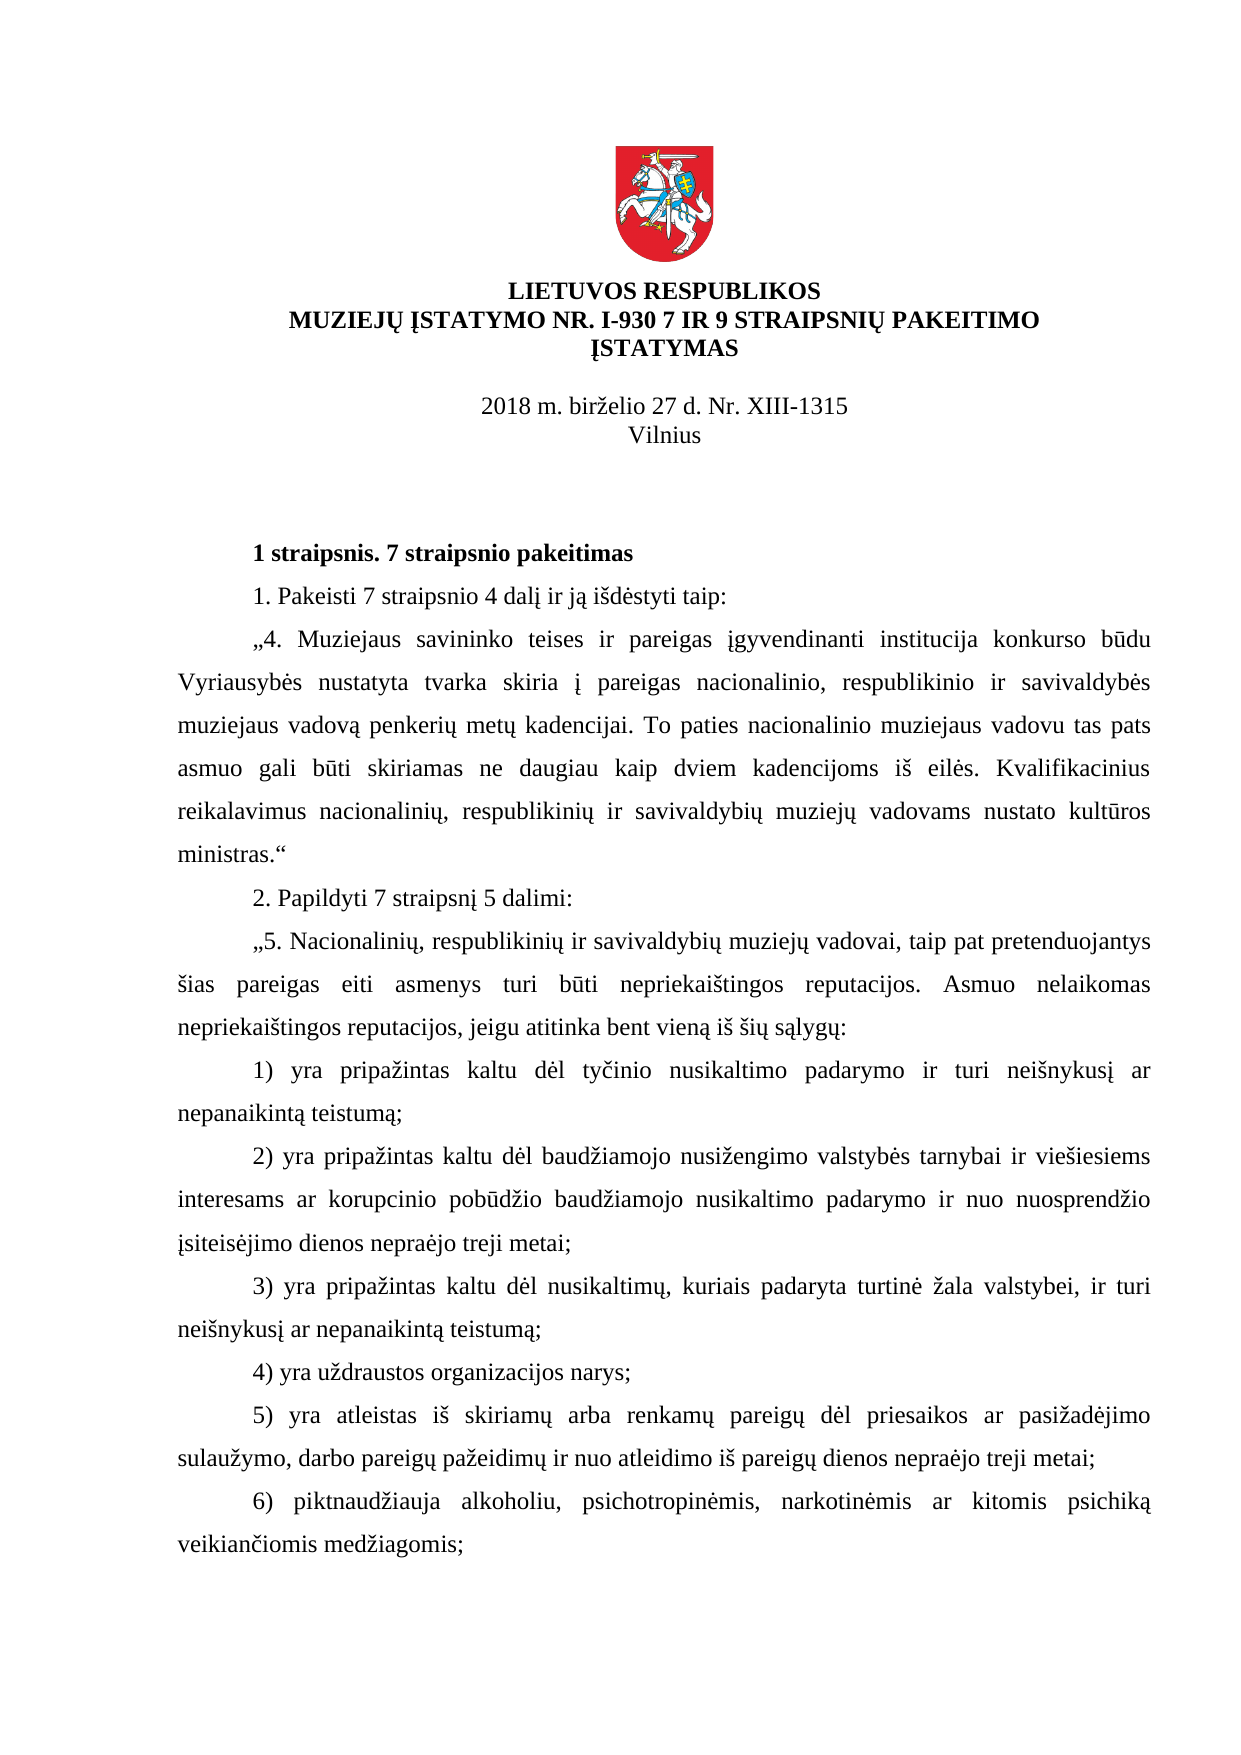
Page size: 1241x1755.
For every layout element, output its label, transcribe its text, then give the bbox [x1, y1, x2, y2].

text „4. Muziejaus savininko teises ir pareigas įgyvendinanti institucija konkurso būdu Vyriausybės nustatyta tvarka skiria į pareigas nacionalinio, respublikinio ir savivaldybės muziejaus vadovą penkerių metų kadencijai. To paties nacionalinio muziejaus vadovu tas pats asmuo gali būti skiriamas ne daugiau kaip dviem kadencijoms iš eilės. Kvalifikacinius reikalavimus nacionalinių, respublikinių ir savivaldybių muziejų vadovams nustato kultūros ministras.“ [177, 624, 1152, 868]
text 3) yra pripažintas kaltu dėl nusikaltimų, kuriais padaryta turtinė žala valstybei, ir turi neišnykusį ar nepanaikintą teistumą; [177, 1271, 1152, 1343]
text „5. Nacionalinių, respublikinių ir savivaldybių muziejų vadovai, taip pat pretenduojantys šias pareigas eiti asmenys turi būti nepriekaištingos reputacijos. Asmuo nelaikomas nepriekaištingos reputacijos, jeigu atitinka bent vieną iš šių sąlygų: [177, 926, 1152, 1041]
text 2) yra pripažintas kaltu dėl baudžiamojo nusižengimo valstybės tarnybai ir viešiesiems interesams ar korupcinio pobūdžio baudžiamojo nusikaltimo padarymo ir nuo nuosprendžio įsiteisėjimo dienos nepraėjo treji metai; [177, 1141, 1152, 1256]
text 1 straipsnis. 7 straipsnio pakeitimas [177, 538, 1152, 566]
text 5) yra atleistas iš skiriamų arba renkamų pareigų dėl priesaikos ar pasižadėjimo sulaužymo, darbo pareigų pažeidimų ir nuo atleidimo iš pareigų dienos nepraėjo treji metai; [177, 1400, 1152, 1472]
text 4) yra uždraustos organizacijos narys; [177, 1357, 1152, 1386]
text MUZIEJŲ ĮSTATYMO NR. I-930 7 IR 9 STRAIPSNIŲ PAKEITIMO [177, 305, 1152, 333]
text ĮSTATYMAS [177, 333, 1152, 362]
text 6) piktnaudžiauja alkoholiu, psichotropinėmis, narkotinėmis ar kitomis psichiką veikiančiomis medžiagomis; [177, 1486, 1152, 1558]
text 2018 m. birželio 27 d. Nr. XIII-1315 [177, 391, 1152, 420]
text Vilnius [177, 420, 1152, 448]
text 1. Pakeisti 7 straipsnio 4 dalį ir ją išdėstyti taip: [177, 581, 1152, 609]
text 1) yra pripažintas kaltu dėl tyčinio nusikaltimo padarymo ir turi neišnykusį ar nepanaikintą teistumą; [177, 1055, 1152, 1127]
text LIETUVOS RESPUBLIKOS [177, 276, 1152, 305]
text 2. Papildyti 7 straipsnį 5 dalimi: [177, 883, 1152, 911]
